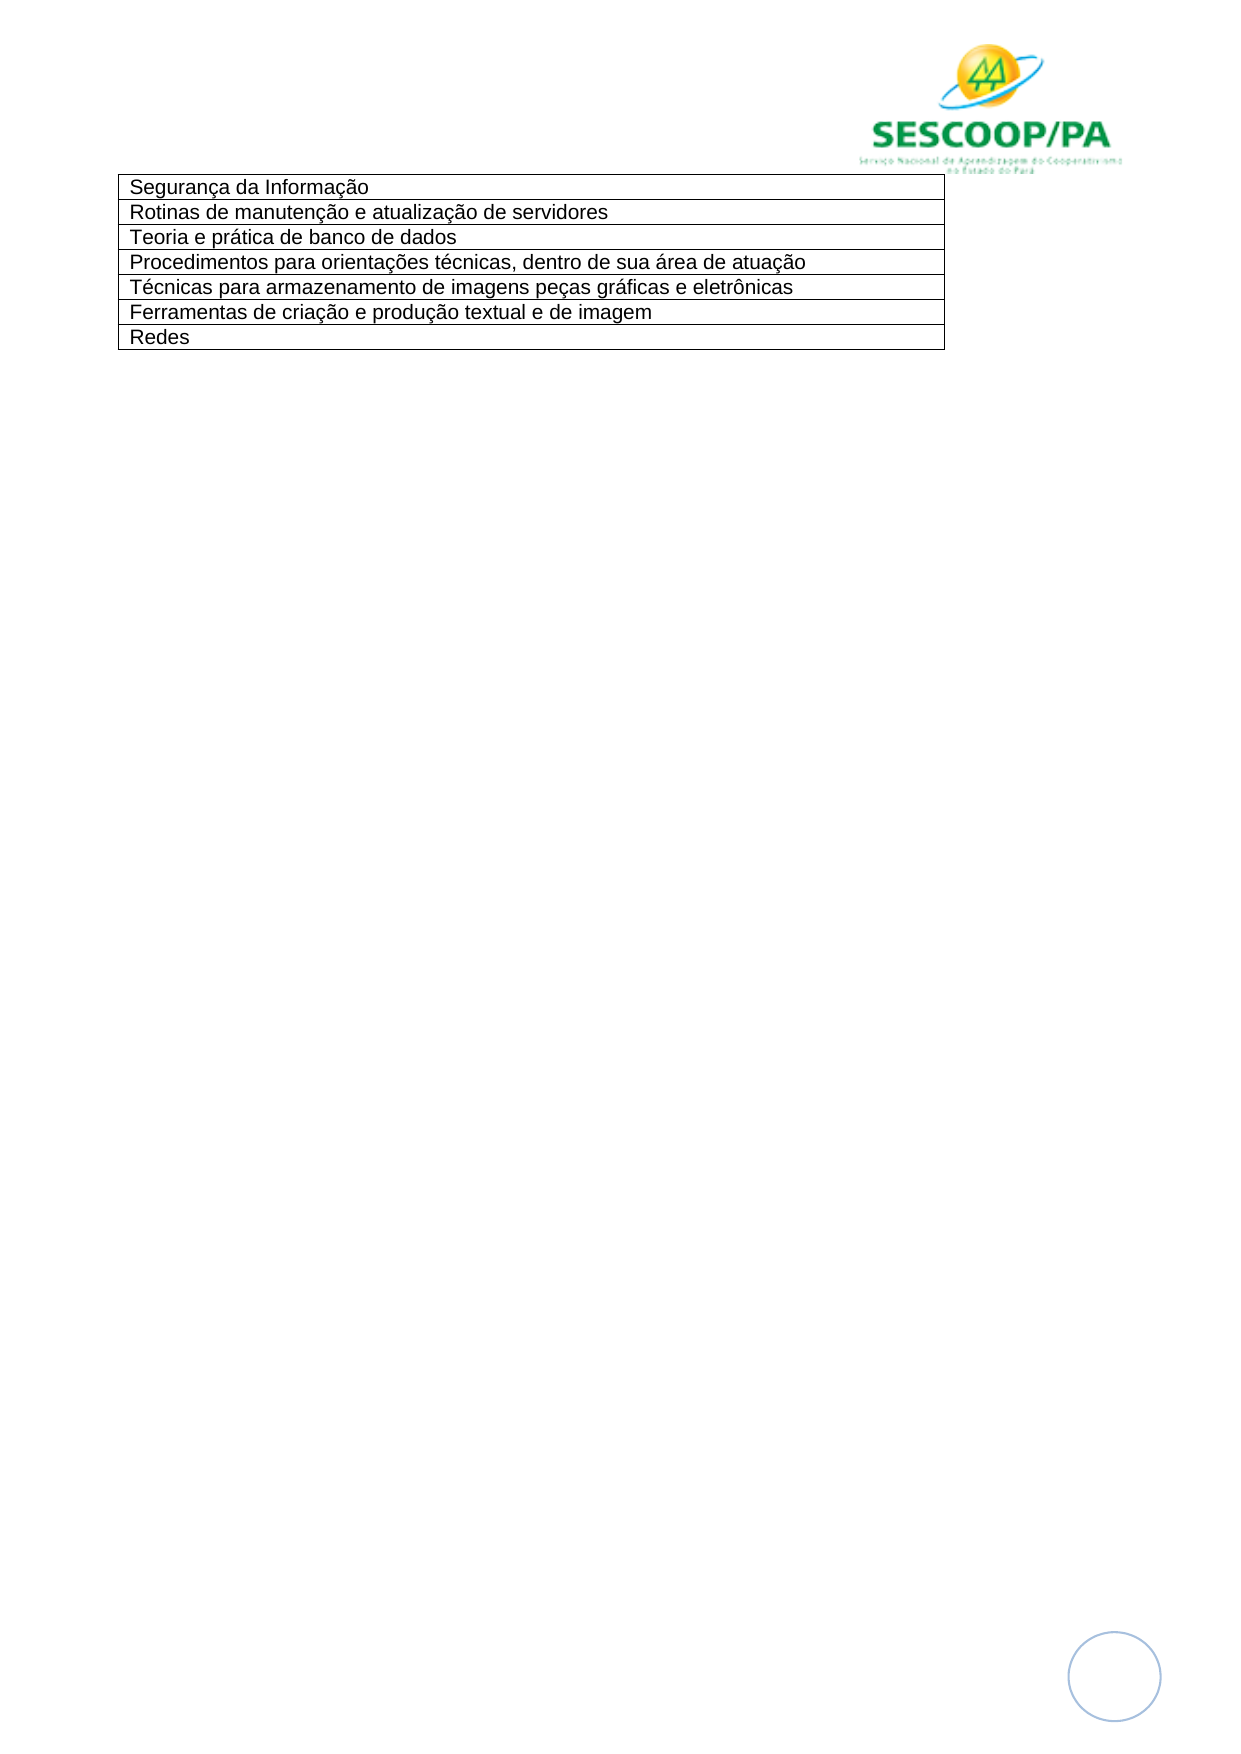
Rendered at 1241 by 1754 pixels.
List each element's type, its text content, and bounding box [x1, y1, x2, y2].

table_cell Técnicas para armazenamento de imagens peças gráficas e eletrônicas [119, 275, 944, 299]
table_cell Teoria e prática de banco de dados [119, 225, 944, 249]
table_cell Ferramentas de criação e produção textual e de imagem [119, 300, 944, 324]
table_cell Redes [119, 325, 944, 349]
table_cell Rotinas de manutenção e atualização de servidores [119, 200, 944, 224]
table_cell Segurança da Informação [119, 175, 944, 199]
table_cell Procedimentos para orientações técnicas, dentro de sua área de atuação [119, 250, 944, 274]
